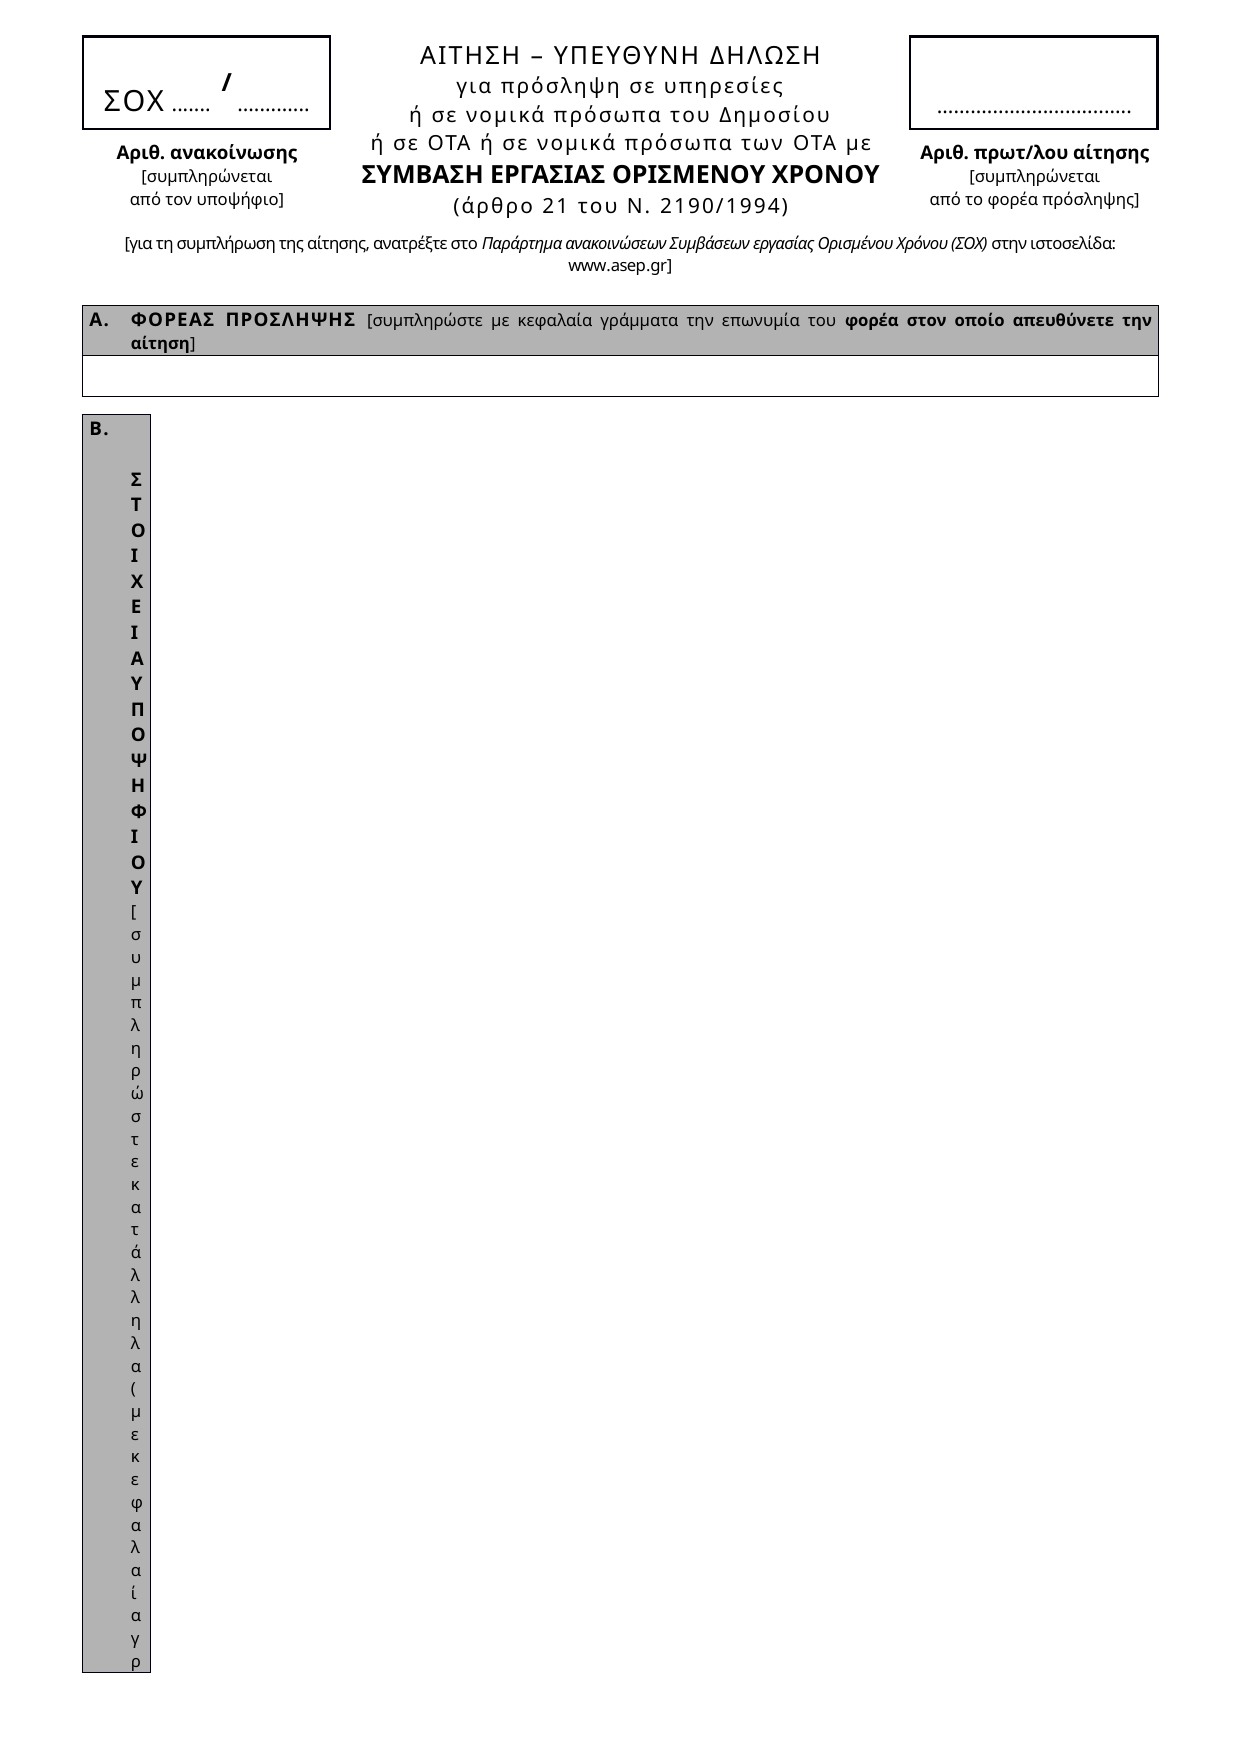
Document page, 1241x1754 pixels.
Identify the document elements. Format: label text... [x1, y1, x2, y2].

table_header Α. ΦΟΡΕΑΣ ΠΡΟΣΛΗΨΗΣ [συμπληρώστε με κεφαλαία γράμματα την επωνυμία του φορέα στον οποίο απευθύνετε την αίτηση] [83, 306, 1158, 355]
table_cell Αριθ. πρωτ/λου αίτησης [συμπληρώνεται από το φορέα πρόσληψης] [910, 130, 1157, 219]
table_header ΑΙΤΗΣΗ – ΥΠΕΥΘΥΝΗ ΔΗΛΩΣΗ για πρόσληψη σε υπηρεσίες ή σε νομικά πρόσωπα του Δημοσίου ή σε ΟΤΑ ή σε νομικά πρόσωπα των OTA με ΣΥΜΒΑΣΗ ΕΡΓΑΣΙΑΣ ΟΡΙΣΜΕΝΟΥ ΧΡΟΝΟΥ (άρθρο 21 του Ν. 2190/1994) [346, 35, 894, 219]
text [για τη συμπλήρωση της αίτησης, ανατρέξτε στο Παράρτημα ανακοινώσεων Συμβάσεων εργασίας Ορισμένου Χρόνου (ΣΟΧ) στην ιστοσελίδα: www.asep.gr] [89, 231, 1152, 305]
table_cell [897, 128, 910, 219]
table_cell [83, 356, 1158, 396]
table_cell Αριθ. ανακοίνωσης [συμπληρώνεται από τον υποψήφιο] [83, 130, 329, 219]
table_header Β. ΣΤΟΙΧΕΙΑ ΥΠΟΨΗΦΙΟΥ [συμπληρώστε κατάλληλα (με κεφαλαία γρ [83, 415, 150, 1672]
table_cell [330, 128, 343, 219]
table_header [897, 35, 909, 128]
table_header ΣΟΧ ....... / ............. [84, 38, 329, 128]
table_cell [331, 71, 343, 128]
table_header [331, 35, 343, 71]
table_header ................................... [911, 38, 1156, 128]
